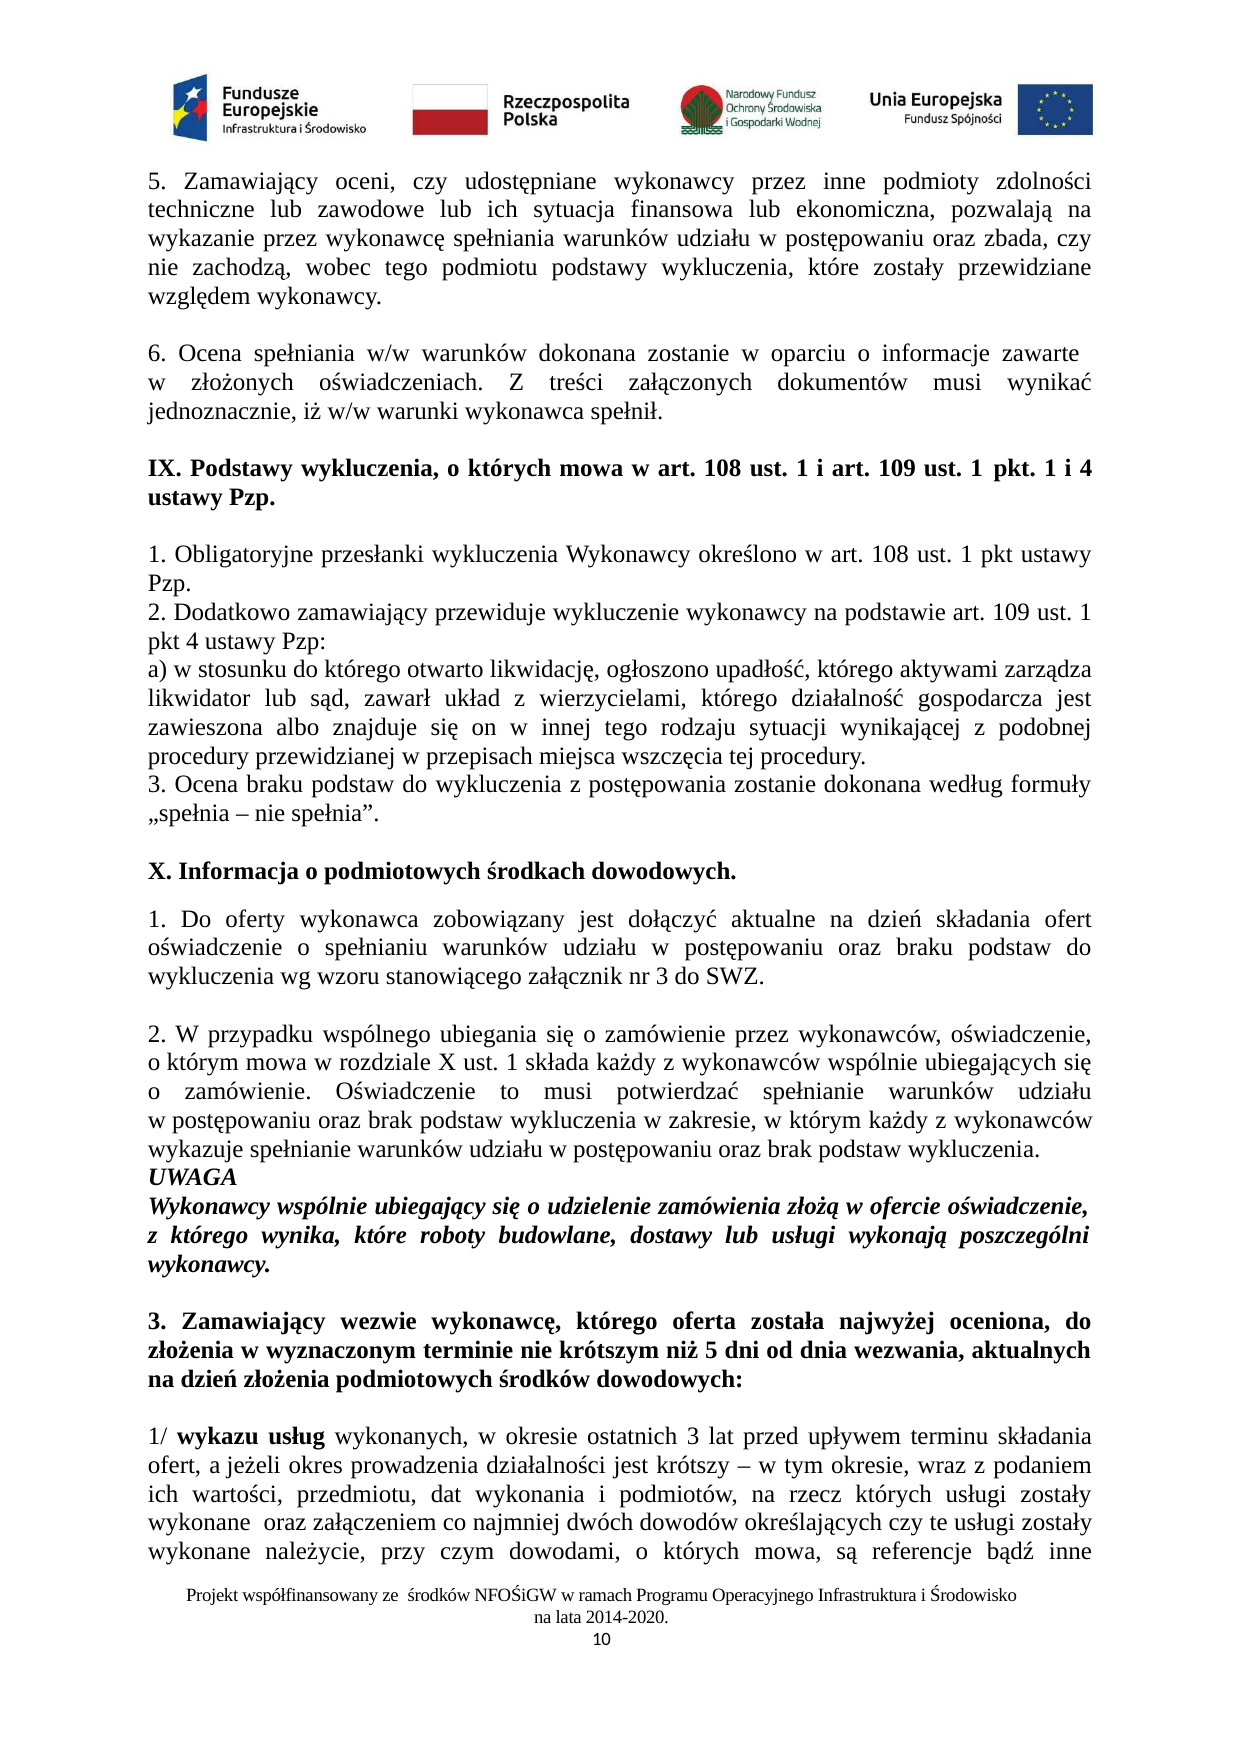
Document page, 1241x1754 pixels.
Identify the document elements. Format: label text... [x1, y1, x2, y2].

text a) w stosunku do którego otwarto likwidację, ogłoszono upadłość, którego aktywami zarządza likwidator lub sąd, zawarł układ z wierzycielami, którego działalność gospodarcza jest zawieszona albo znajduje się on w innej tego rodzaju sytuacji wynikającej z podobnej procedury przewidzianej w przepisach miejsca wszczęcia tej procedury. [148, 654, 1093, 769]
text 3. Ocena braku podstaw do wykluczenia z postępowania zostanie dokonana według formuły „spełnia – nie spełnia”. [148, 769, 1093, 827]
text 1. Obligatoryjne przesłanki wykluczenia Wykonawcy określono w art. 108 ust. 1 pkt ustawy Pzp. [148, 539, 1093, 597]
text 5. Zamawiający oceni, czy udostępniane wykonawcy przez inne podmioty zdolności techniczne lub zawodowe lub ich sytuacja finansowa lub ekonomiczna, pozwalają na wykazanie przez wykonawcę spełniania warunków udziału w postępowaniu oraz zbada, czy nie zachodzą, wobec tego podmiotu podstawy wykluczenia, które zostały przewidziane względem wykonawcy. [148, 166, 1093, 309]
text 1. Do oferty wykonawca zobowiązany jest dołączyć aktualne na dzień składania ofert oświadczenie o spełnianiu warunków udziału w postępowaniu oraz braku podstaw do wykluczenia wg wzoru stanowiącego załącznik nr 3 do SWZ. [148, 904, 1093, 990]
text 2. Dodatkowo zamawiający przewiduje wykluczenie wykonawcy na podstawie art. 109 ust. 1 pkt 4 ustawy Pzp: [148, 597, 1093, 654]
text X. Informacja o podmiotowych środkach dowodowych. [148, 856, 1093, 884]
text 2. W przypadku wspólnego ubiegania się o zamówienie przez wykonawców, oświadczenie, o którym mowa w rozdziale X ust. 1 składa każdy z wykonawców wspólnie ubiegających się o zamówienie. Oświadczenie to musi potwierdzać spełnianie warunków udziału w postępowaniu oraz brak podstaw wykluczenia w zakresie, w którym każdy z wykonawców wykazuje spełnianie warunków udziału w postępowaniu oraz brak podstaw wykluczenia. [148, 1019, 1093, 1162]
text UWAGA [148, 1162, 1093, 1191]
text IX. Podstawy wykluczenia, o których mowa w art. 108 ust. 1 i art. 109 ust. 1 pkt. 1 i 4 ustawy Pzp. [148, 453, 1093, 511]
picture [147, 53, 1112, 166]
text 6. Ocena spełniania w/w warunków dokonana zostanie w oparciu o informacje zawarte w złożonych oświadczeniach. Z treści załączonych dokumentów musi wynikać jednoznacznie, iż w/w warunki wykonawca spełnił. [148, 338, 1093, 424]
text 1/ wykazu usług wykonanych, w okresie ostatnich 3 lat przed upływem terminu składania ofert, a jeżeli okres prowadzenia działalności jest krótszy – w tym okresie, wraz z podaniem ich wartości, przedmiotu, dat wykonania i podmiotów, na rzecz których usługi zostały wykonane oraz załączeniem co najmniej dwóch dowodów określających czy te usługi zostały wykonane należycie, przy czym dowodami, o których mowa, są referencje bądź inne [148, 1421, 1093, 1565]
text Wykonawcy wspólnie ubiegający się o udzielenie zamówienia złożą w ofercie oświadczenie, z którego wynika, które roboty budowlane, dostawy lub usługi wykonają poszczególni wykonawcy. [148, 1191, 1093, 1277]
text 3. Zamawiający wezwie wykonawcę, którego oferta została najwyżej oceniona, do złożenia w wyznaczonym terminie nie krótszym niż 5 dni od dnia wezwania, aktualnych na dzień złożenia podmiotowych środków dowodowych: [148, 1306, 1093, 1392]
